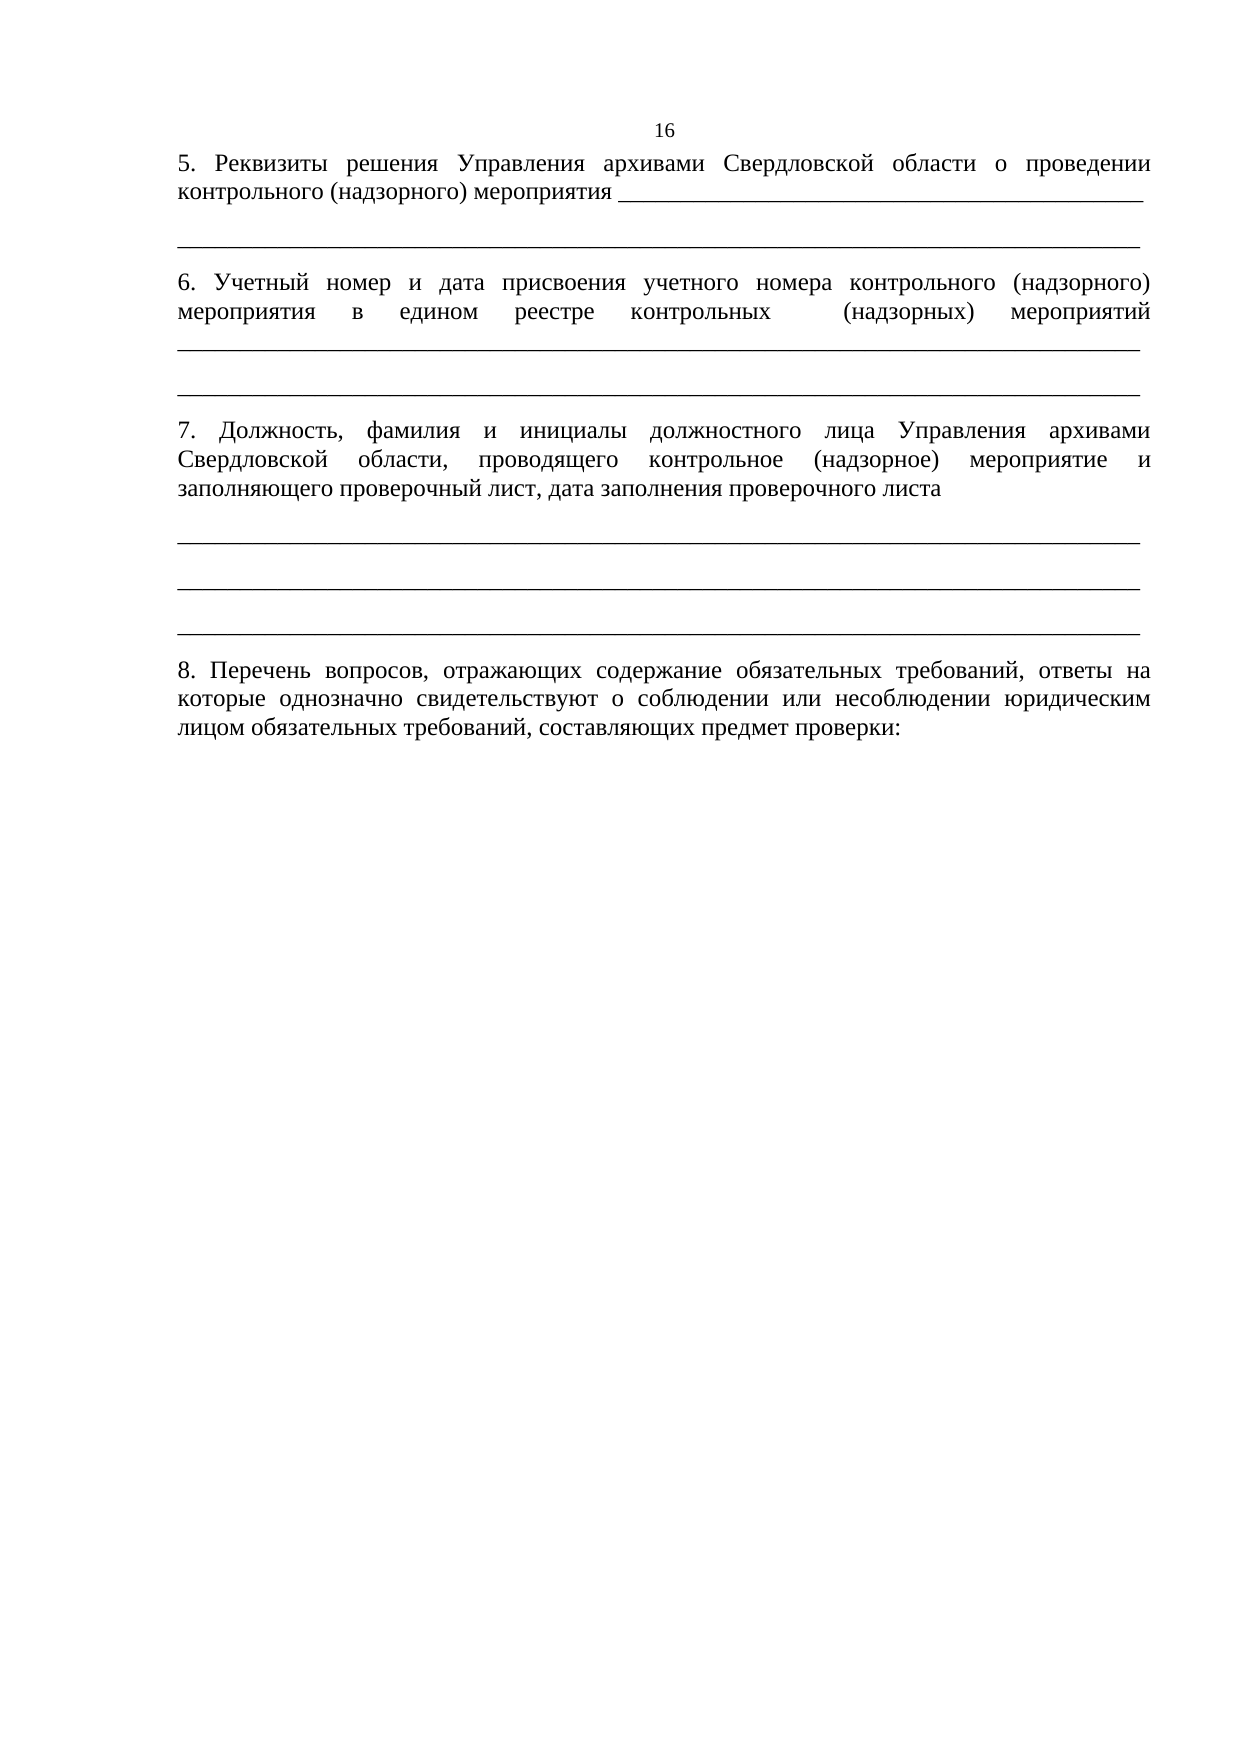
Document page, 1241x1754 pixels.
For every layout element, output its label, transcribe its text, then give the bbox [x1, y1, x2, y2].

text 6. Учетный номер и дата присвоения учетного номера контрольного (надзорного) мероприятия в едином реестре контрольных (надзорных) мероприятий _____________________________________________________________________________ [177, 267, 1152, 353]
text 5. Реквизиты решения Управления архивами Свердловской области о проведении контрольного (надзорного) мероприятия __________________________________________ [177, 148, 1152, 205]
text _____________________________________________________________________________ [177, 370, 1152, 399]
text _____________________________________________________________________________ [177, 222, 1152, 251]
text _____________________________________________________________________________ [177, 564, 1152, 593]
text 8. Перечень вопросов, отражающих содержание обязательных требований, ответы на которые однозначно свидетельствуют о соблюдении или несоблюдении юридическим лицом обязательных требований, составляющих предмет проверки: [177, 655, 1152, 741]
text _____________________________________________________________________________ [177, 609, 1152, 638]
text 7. Должность, фамилия и инициалы должностного лица Управления архивами Свердловской области, проводящего контрольное (надзорное) мероприятие и заполняющего проверочный лист, дата заполнения проверочного листа [177, 416, 1152, 502]
text _____________________________________________________________________________ [177, 518, 1152, 547]
